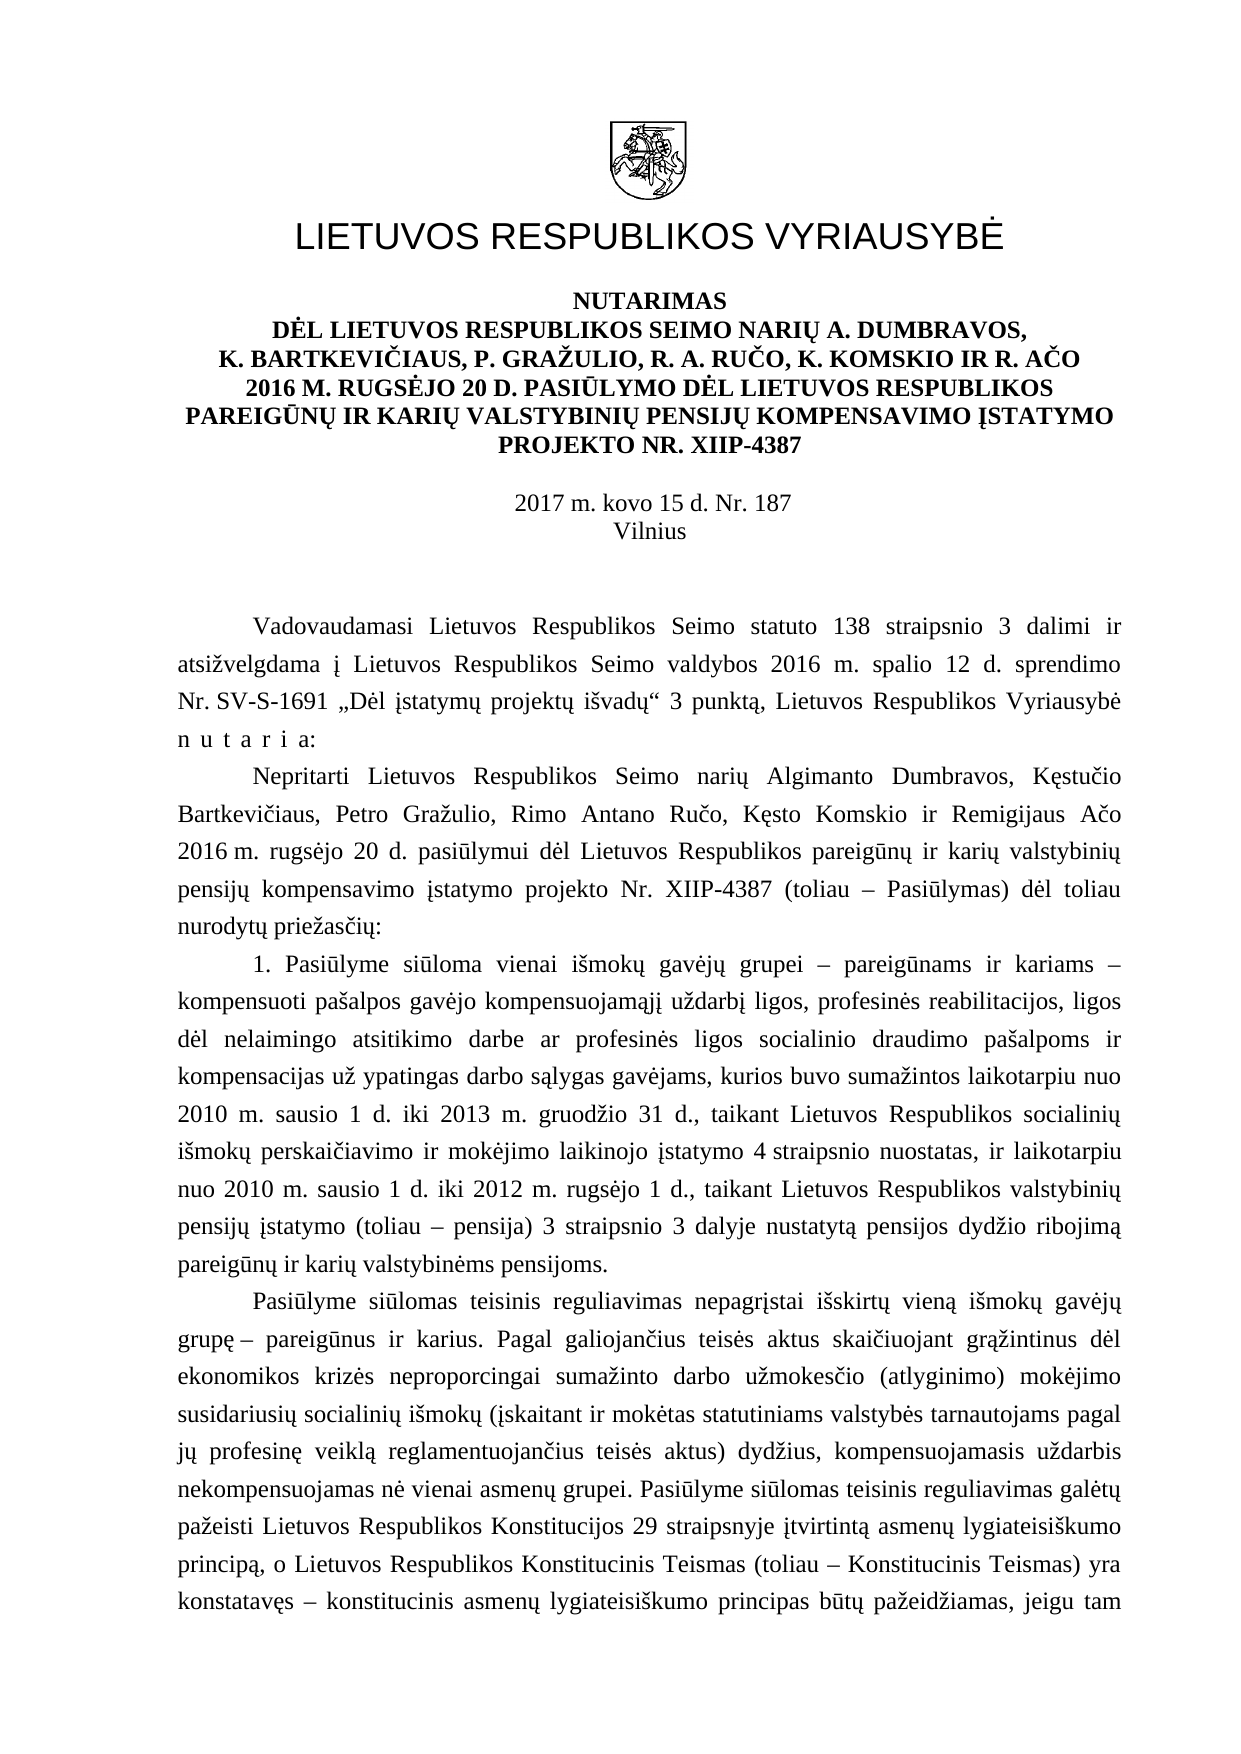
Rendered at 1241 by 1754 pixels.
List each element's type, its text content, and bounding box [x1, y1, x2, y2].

text DĖL LIETUVOS RESPUBLIKOS SEIMO NARIŲ A. DUMBRAVOS, K. BARTKEVIČIAUS, P. GRAŽULIO, R. A. RUČO, K. KOMSKIO IR R. AČO 2016 M. RUGSĖJO 20 D. PASIŪLYMO DĖL LIETUVOS RESPUBLIKOS PAREIGŪNŲ IR KARIŲ VALSTYBINIŲ PENSIJŲ KOMPENSAVIMO ĮSTATYMO PROJEKTO NR. XIIP-4387 [177, 315, 1122, 459]
text 2017 m. kovo 15 d. Nr. 187 [177, 488, 1122, 516]
text Pasiūlyme siūlomas teisinis reguliavimas nepagrįstai išskirtų vieną išmokų gavėjų grupę – pareigūnus ir karius. Pagal galiojančius teisės aktus skaičiuojant grąžintinus dėl ekonomikos krizės neproporcingai sumažinto darbo užmokesčio (atlyginimo) mokėjimo susidariusių socialinių išmokų (įskaitant ir mokėtas statutiniams valstybės tarnautojams pagal jų profesinę veiklą reglamentuojančius teisės aktus) dydžius, kompensuojamasis uždarbis nekompensuojamas nė vienai asmenų grupei. Pasiūlyme siūlomas teisinis reguliavimas galėtų pažeisti Lietuvos Respublikos Konstitucijos 29 straipsnyje įtvirtintą asmenų lygiateisiškumo principą, o Lietuvos Respublikos Konstitucinis Teismas (toliau – Konstitucinis Teismas) yra konstatavęs – konstitucinis asmenų lygiateisiškumo principas būtų pažeidžiamas, jeigu tam [177, 1278, 1122, 1615]
text Vadovaudamasi Lietuvos Respublikos Seimo statuto 138 straipsnio 3 dalimi ir atsižvelgdama į Lietuvos Respublikos Seimo valdybos 2016 m. spalio 12 d. sprendimo Nr. SV-S-1691 „Dėl įstatymų projektų išvadų“ 3 punktą, Lietuvos Respublikos Vyriausybė nutaria: [177, 603, 1122, 753]
text Lietuvos Respublikos Vyriausybė [177, 214, 1122, 258]
text Vilnius [177, 516, 1122, 545]
text 1. Pasiūlyme siūloma vienai išmokų gavėjų grupei – pareigūnams ir kariams – kompensuoti pašalpos gavėjo kompensuojamąjį uždarbį ligos, profesinės reabilitacijos, ligos dėl nelaimingo atsitikimo darbe ar profesinės ligos socialinio draudimo pašalpoms ir kompensacijas už ypatingas darbo sąlygas gavėjams, kurios buvo sumažintos laikotarpiu nuo 2010 m. sausio 1 d. iki 2013 m. gruodžio 31 d., taikant Lietuvos Respublikos socialinių išmokų perskaičiavimo ir mokėjimo laikinojo įstatymo 4 straipsnio nuostatas, ir laikotarpiu nuo 2010 m. sausio 1 d. iki 2012 m. rugsėjo 1 d., taikant Lietuvos Respublikos valstybinių pensijų įstatymo (toliau – pensija) 3 straipsnio 3 dalyje nustatytą pensijos dydžio ribojimą pareigūnų ir karių valstybinėms pensijoms. [177, 940, 1122, 1278]
text nutarimas [177, 286, 1122, 315]
text Nepritarti Lietuvos Respublikos Seimo narių Algimanto Dumbravos, Kęstučio Bartkevičiaus, Petro Gražulio, Rimo Antano Ručo, Kęsto Komskio ir Remigijaus Ačo 2016 m. rugsėjo 20 d. pasiūlymui dėl Lietuvos Respublikos pareigūnų ir karių valstybinių pensijų kompensavimo įstatymo projekto Nr. XIIP-4387 (toliau – Pasiūlymas) dėl toliau nurodytų priežasčių: [177, 753, 1122, 940]
